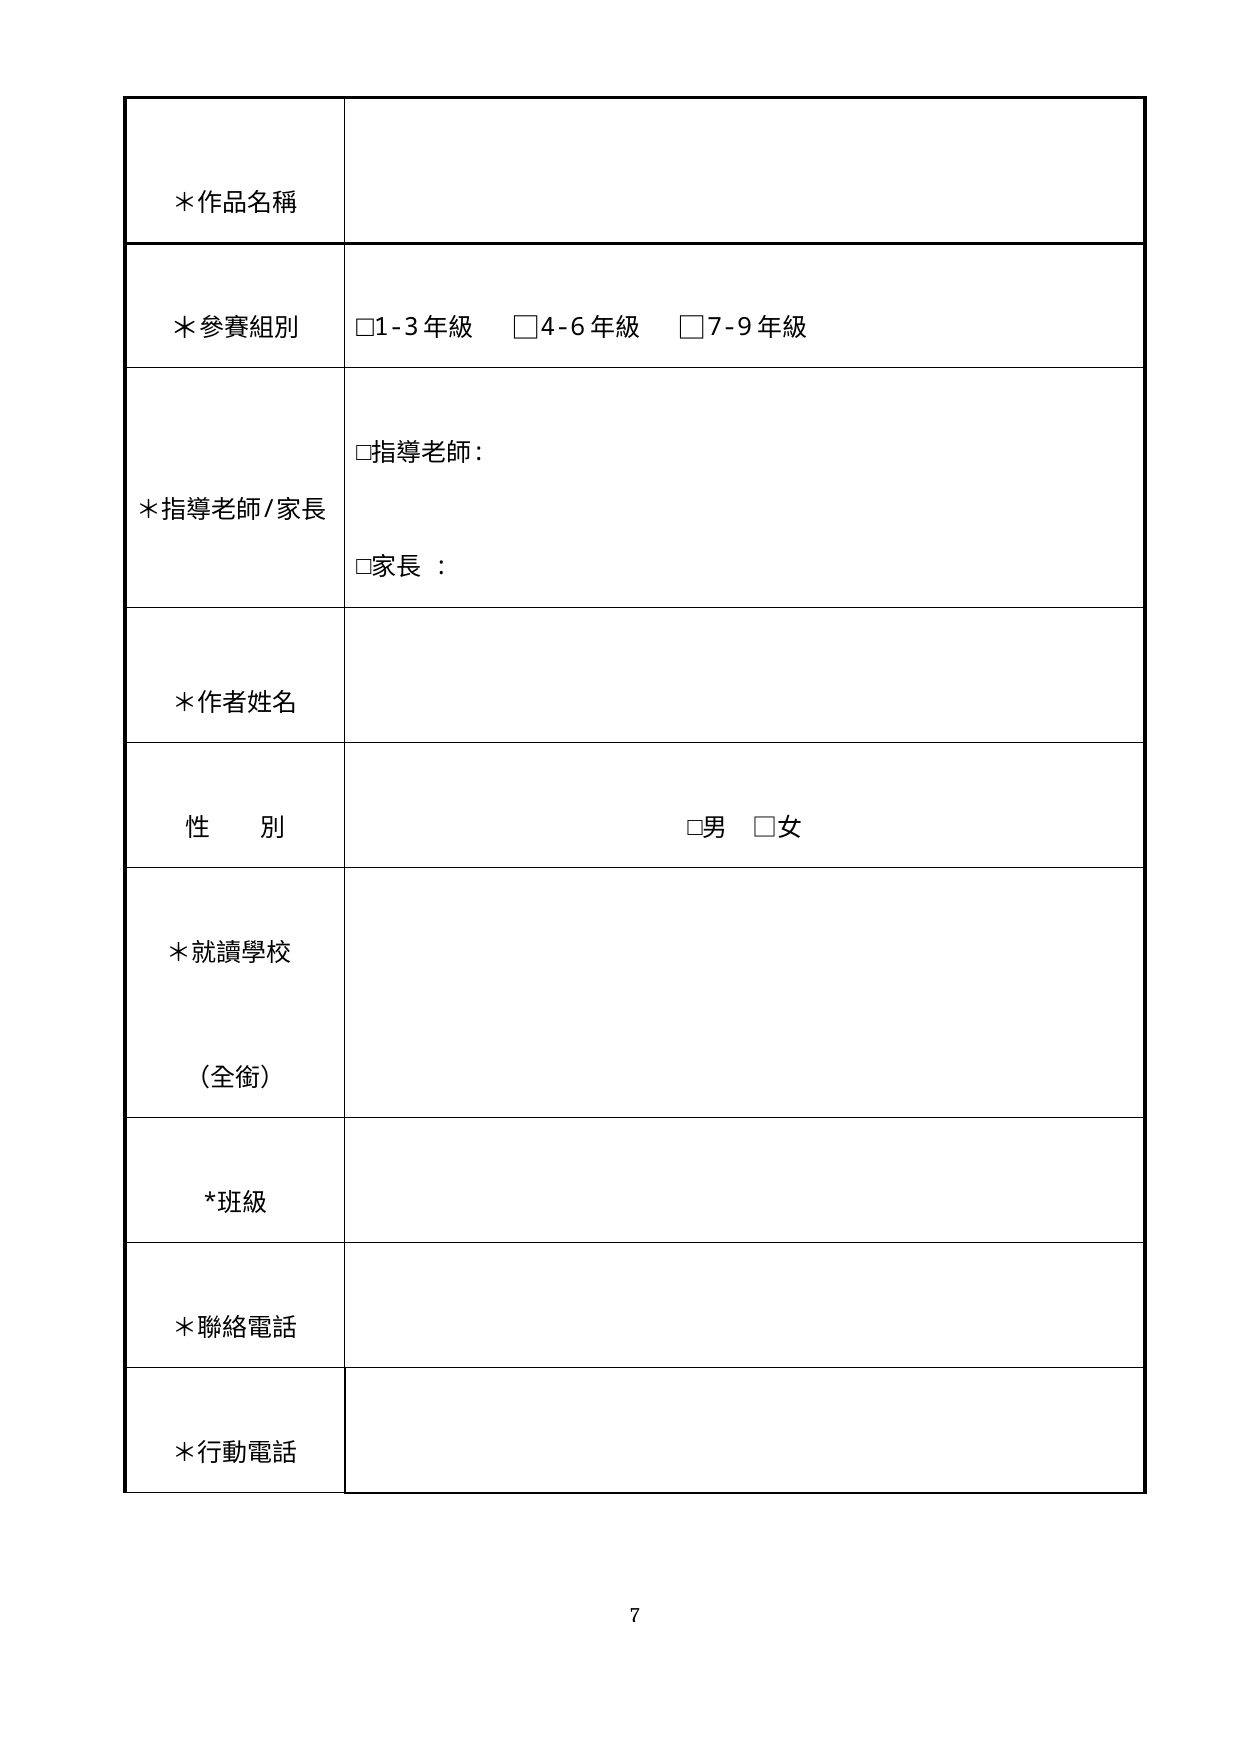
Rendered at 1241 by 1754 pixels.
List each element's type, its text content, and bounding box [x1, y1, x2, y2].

table_cell 性 別 [127, 743, 344, 867]
table_cell [346, 1368, 1143, 1492]
table_cell [345, 1243, 1143, 1367]
table_cell □1-3年級 □4-6年級 □7-9年級 [345, 245, 1143, 367]
table_cell ＊作者姓名 [127, 608, 344, 742]
table_cell □指導老師: □家長 : [345, 368, 1143, 607]
table_cell *班級 [127, 1118, 344, 1242]
table_cell □男 □女 [345, 743, 1143, 867]
table_cell [345, 868, 1143, 1117]
table_header ＊作品名稱 [127, 99, 344, 242]
table_cell ＊就讀學校 （全銜） [127, 868, 344, 1117]
table_cell [345, 608, 1143, 742]
table_cell [345, 1118, 1143, 1242]
table_cell ＊指導老師/家長 [127, 368, 344, 607]
table_cell ＊聯絡電話 [127, 1243, 344, 1367]
table_header [345, 99, 1143, 242]
table_cell ＊參賽組別 [127, 245, 344, 367]
table_cell ＊行動電話 [127, 1368, 344, 1492]
